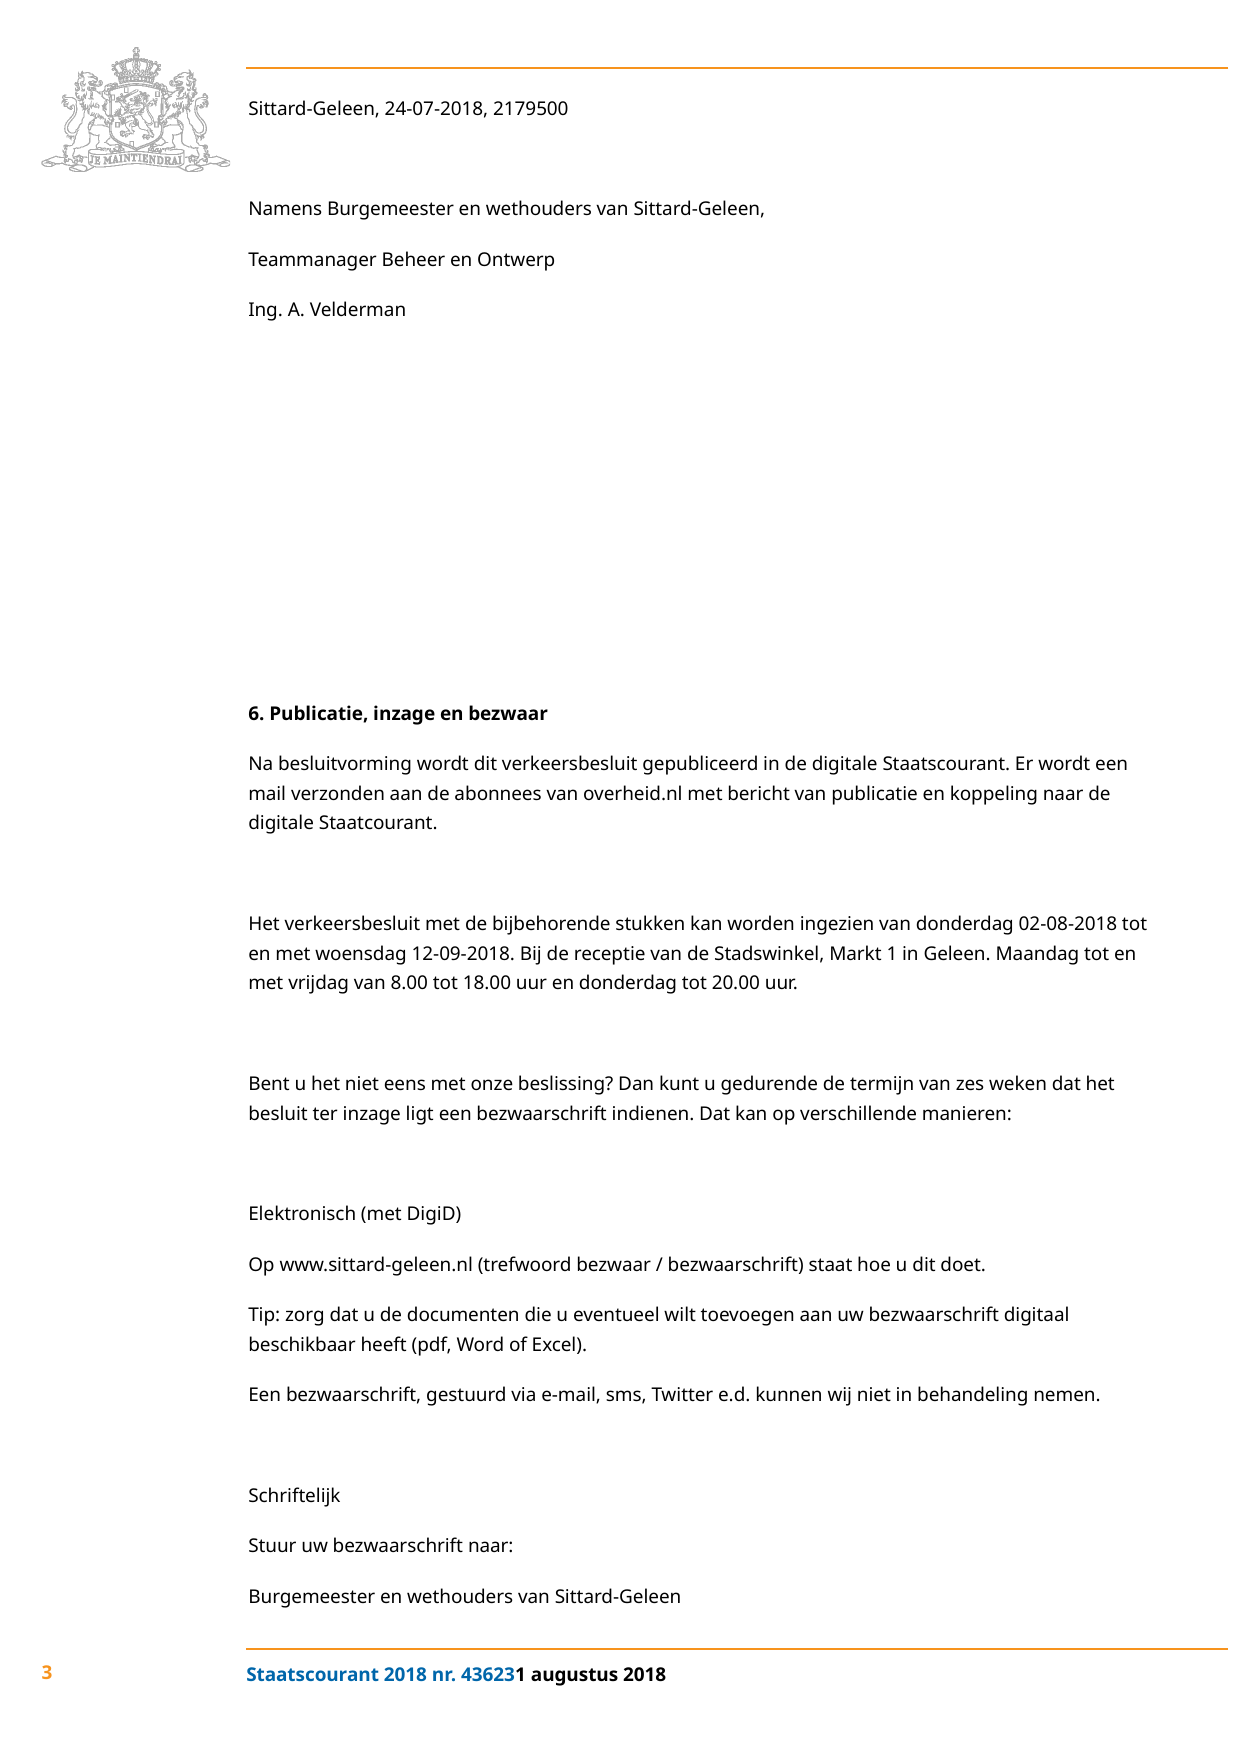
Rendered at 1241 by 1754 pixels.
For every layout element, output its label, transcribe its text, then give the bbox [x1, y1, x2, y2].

text Teammanager Beheer en Ontwerp [248, 246, 1152, 272]
text Een bezwaarschrift, gestuurd via e-mail, sms, Twitter e.d. kunnen wij niet in behandeling nemen. [248, 1381, 1152, 1407]
text Het verkeersbesluit met de bijbehorende stukken kan worden ingezien van donderdag 02-08-2018 tot en met woensdag 12-09-2018. Bij de receptie van de Stadswinkel, Markt 1 in Geleen. Maandag tot en met vrijdag van 8.00 tot 18.00 uur en donderdag tot 20.00 uur. [248, 910, 1152, 995]
text Elektronisch (met DigiD) [248, 1201, 1152, 1226]
text Stuur uw bezwaarschrift naar: [248, 1533, 1152, 1558]
text Bent u het niet eens met onze beslissing? Dan kunt u gedurende de termijn van zes weken dat het besluit ter inzage ligt een bezwaarschrift indienen. Dat kan op verschillende manieren: [248, 1070, 1152, 1126]
text Schriftelijk [248, 1482, 1152, 1508]
picture [41, 47, 231, 172]
text Tip: zorg dat u de documenten die u eventueel wilt toevoegen aan uw bezwaarschrift digitaal beschikbaar heeft (pdf, Word of Excel). [248, 1301, 1152, 1357]
text 6. Publicatie, inzage en bezwaar [248, 700, 1152, 726]
text Ing. A. Velderman [248, 296, 1152, 322]
text Op www.sittard-geleen.nl (trefwoord bezwaar / bezwaarschrift) staat hoe u dit doet. [248, 1251, 1152, 1277]
text Burgemeester en wethouders van Sittard-Geleen [248, 1583, 1152, 1609]
text Namens Burgemeester en wethouders van Sittard-Geleen, [248, 196, 1152, 221]
text Na besluitvorming wordt dit verkeersbesluit gepubliceerd in de digitale Staatscourant. Er wordt een mail verzonden aan de abonnees van overheid.nl met bericht van publicatie en koppeling naar de digitale Staatcourant. [248, 750, 1152, 835]
text Sittard-Geleen, 24-07-2018, 2179500 [248, 95, 1152, 121]
